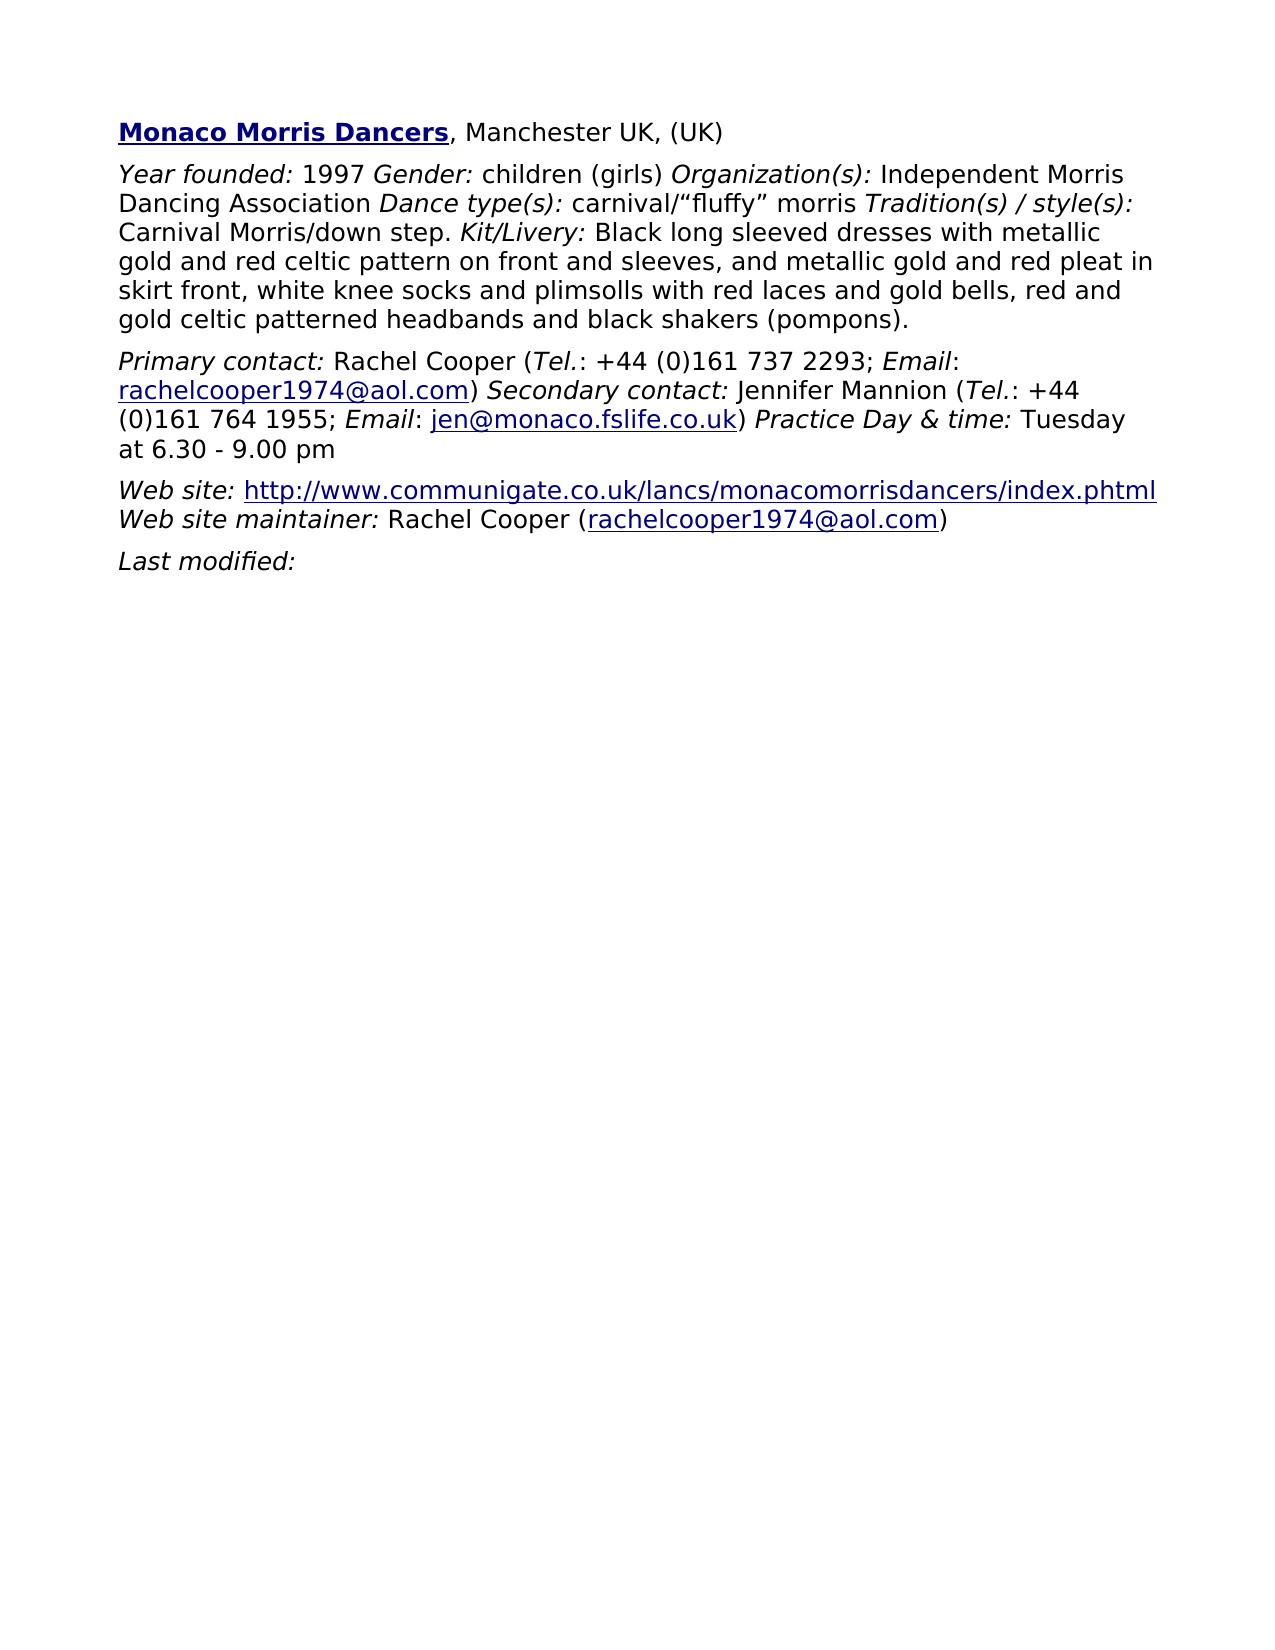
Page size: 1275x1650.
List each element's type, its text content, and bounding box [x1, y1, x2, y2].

text Last modified: [118, 547, 1157, 576]
text Year founded: 1997 Gender: children (girls) Organization(s): Independent Morris Dancing Association Dance type(s): carnival/“fluffy” morris Tradition(s) / style(s): Carnival Morris/down step. Kit/Livery: Black long sleeved dresses with metallic gold and red celtic pattern on front and sleeves, and metallic gold and red pleat in skirt front, white knee socks and plimsolls with red laces and gold bells, red and gold celtic patterned headbands and black shakers (pompons). [118, 160, 1157, 335]
text Primary contact: Rachel Cooper (Tel.: +44 (0)161 737 2293; Email: rachelcooper1974@aol.com) Secondary contact: Jennifer Mannion (Tel.: +44 (0)161 764 1955; Email: jen@monaco.fslife.co.uk) Practice Day & time: Tuesday at 6.30 - 9.00 pm [118, 347, 1157, 464]
text Monaco Morris Dancers, Manchester UK, (UK) [118, 118, 1157, 147]
text Web site: http://www.communigate.co.uk/lancs/monacomorrisdancers/index.phtml Web site maintainer: Rachel Cooper (rachelcooper1974@aol.com) [118, 476, 1157, 535]
